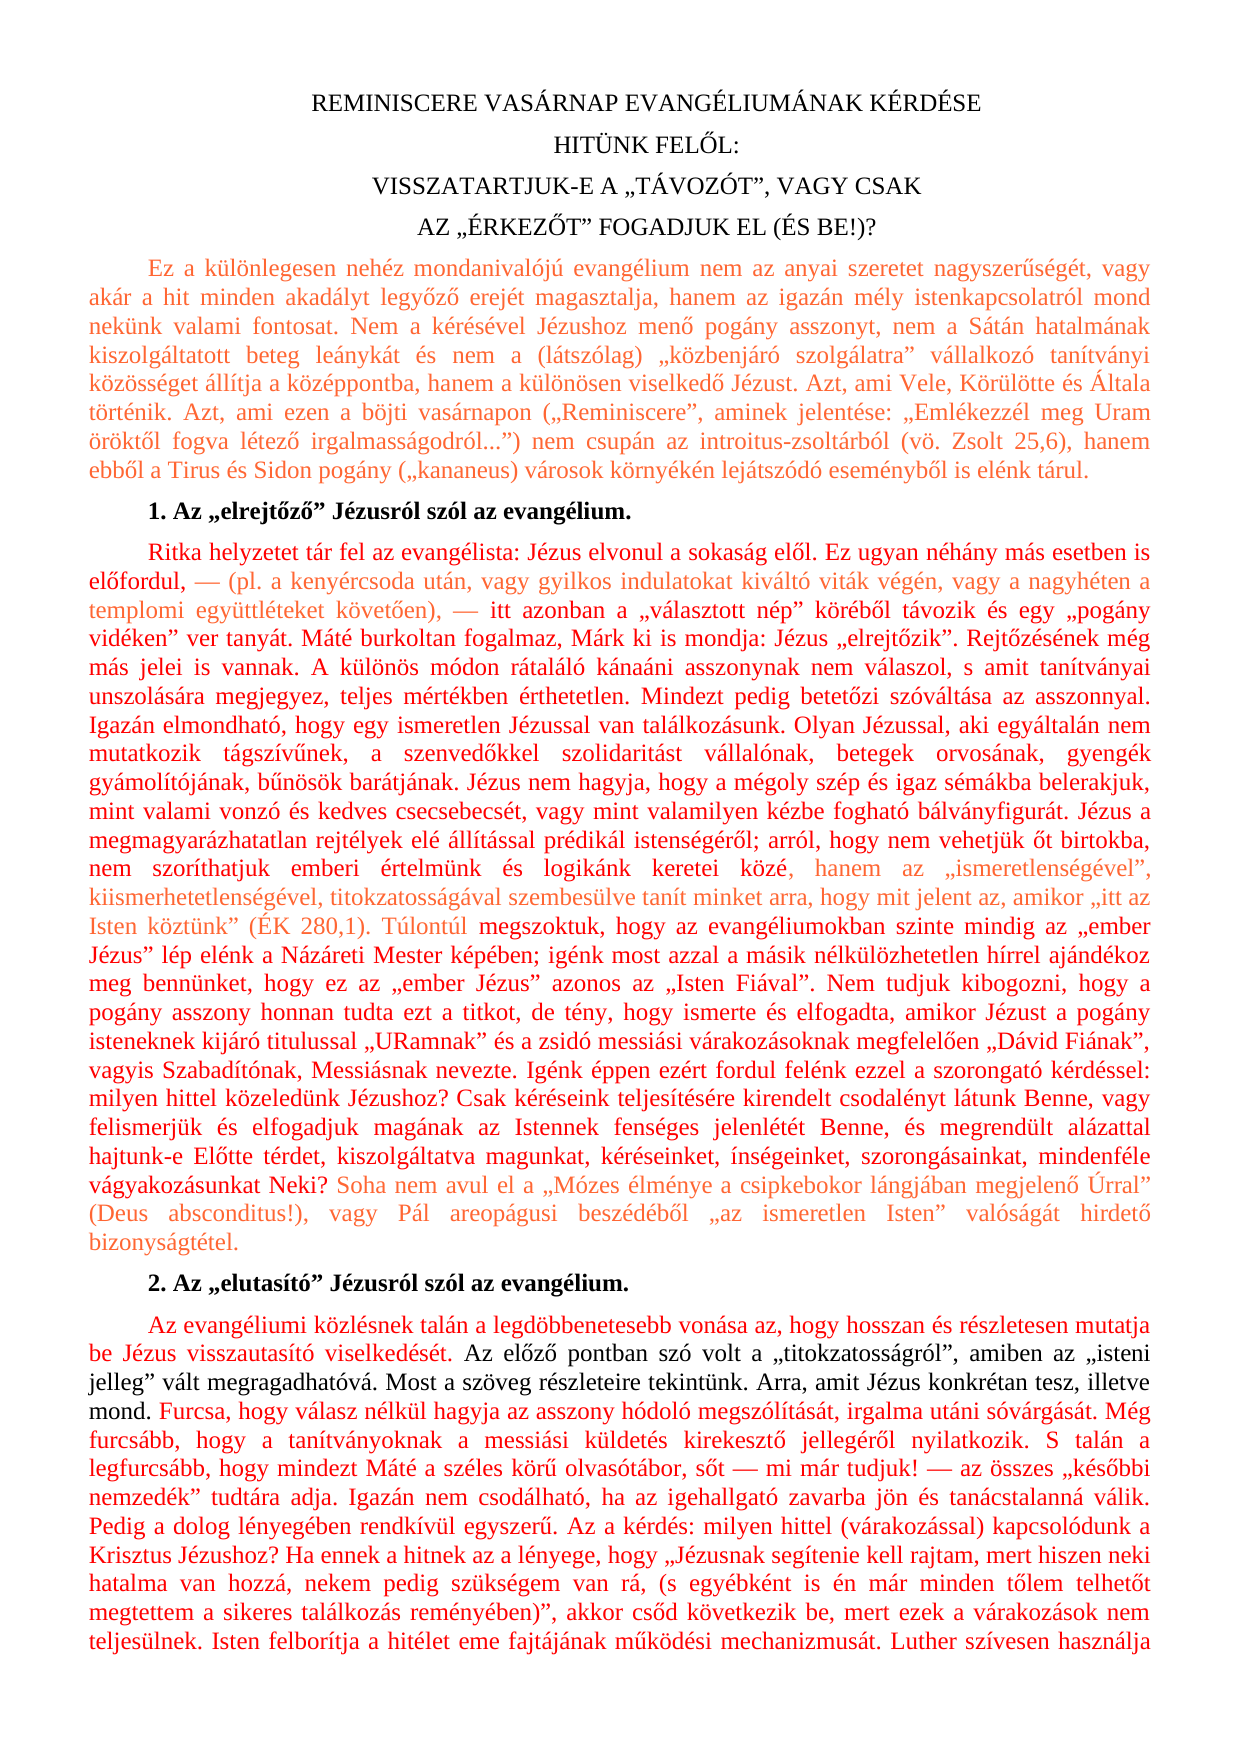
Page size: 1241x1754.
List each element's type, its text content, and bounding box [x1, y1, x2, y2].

text 2. Az „elutasító” Jézusról szól az evangélium. [88, 1268, 1152, 1297]
text Az evangéliumi közlésnek talán a legdöbbenetesebb vonása az, hogy hosszan és részletesen mutatja be Jézus visszautasító viselkedését. Az előző pontban szó volt a „titokzatosságról”, amiben az „isteni jelleg” vált megragadhatóvá. Most a szöveg részleteire tekintünk. Arra, amit Jézus konkrétan tesz, illetve mond. Furcsa, hogy válasz nélkül hagyja az asszony hódoló megszólítását, irgalma utáni sóvárgását. Még furcsább, hogy a tanítványoknak a messiási küldetés kirekesztő jellegéről nyilatkozik. S talán a legfurcsább, hogy mindezt Máté a széles körű olvasótábor, sőt — mi már tudjuk! — az összes „későbbi nemzedék” tudtára adja. Igazán nem csodálható, ha az igehallgató zavarba jön és tanácstalanná válik. Pedig a dolog lényegében rendkívül egyszerű. Az a kérdés: milyen hittel (várakozással) kapcsolódunk a Krisztus Jézushoz? Ha ennek a hitnek az a lényege, hogy „Jézusnak segítenie kell rajtam, mert hiszen neki hatalma van hozzá, nekem pedig szükségem van rá, (s egyébként is én már minden tőlem telhetőt megtettem a sikeres találkozás reményében)”, akkor csőd következik be, mert ezek a várakozások nem teljesülnek. Isten felborítja a hitélet eme fajtájának működési mechanizmusát. Luther szívesen használja [88, 1310, 1152, 1655]
text Ritka helyzetet tár fel az evangélista: Jézus elvonul a sokaság elől. Ez ugyan néhány más esetben is előfordul, — (pl. a kenyércsoda után, vagy gyilkos indulatokat kiváltó viták végén, vagy a nagyhéten a templomi együttléteket követően), — itt azonban a „választott nép” köréből távozik és egy „pogány vidéken” ver tanyát. Máté burkoltan fogalmaz, Márk ki is mondja: Jézus „elrejtőzik”. Rejtőzésének még más jelei is vannak. A különös módon rátaláló kánaáni asszonynak nem válaszol, s amit tanítványai unszolására megjegyez, teljes mértékben érthetetlen. Mindezt pedig betetőzi szóváltása az asszonnyal. Igazán elmondható, hogy egy ismeretlen Jézussal van találkozásunk. Olyan Jézussal, aki egyáltalán nem mutatkozik tágszívűnek, a szenvedőkkel szolidaritást vállalónak, betegek orvosának, gyengék gyámolítójának, bűnösök barátjának. Jézus nem hagyja, hogy a mégoly szép és igaz sémákba belerakjuk, mint valami vonzó és kedves csecsebecsét, vagy mint valamilyen kézbe fogható bálványfigurát. Jézus a megmagyarázhatatlan rejtélyek elé állítással prédikál istenségéről; arról, hogy nem vehetjük őt birtokba, nem szoríthatjuk emberi értelmünk és logikánk keretei közé, hanem az „ismeretlenségével”, kiismerhetetlenségével, titokzatosságával szembesülve tanít minket arra, hogy mit jelent az, amikor „itt az Isten köztünk” (ÉK 280,1). Túlontúl megszoktuk, hogy az evangéliumokban szinte mindig az „ember Jézus” lép elénk a Názáreti Mester képében; igénk most azzal a másik nélkülözhetetlen hírrel ajándékoz meg bennünket, hogy ez az „ember Jézus” azonos az „Isten Fiával”. Nem tudjuk kibogozni, hogy a pogány asszony honnan tudta ezt a titkot, de tény, hogy ismerte és elfogadta, amikor Jézust a pogány isteneknek kijáró titulussal „URamnak” és a zsidó messiási várakozásoknak megfelelően „Dávid Fiának”, vagyis Szabadítónak, Messiásnak nevezte. Igénk éppen ezért fordul felénk ezzel a szorongató kérdéssel: milyen hittel közeledünk Jézushoz? Csak kéréseink teljesítésére kirendelt csodalényt látunk Benne, vagy felismerjük és elfogadjuk magának az Istennek fenséges jelenlétét Benne, és megrendült alázattal hajtunk‑e Előtte térdet, kiszolgáltatva magunkat, kéréseinket, ínségeinket, szorongásainkat, mindenféle vágyakozásunkat Neki? Soha nem avul el a „Mózes élménye a csipkebokor lángjában megjelenő Úrral” (Deus absconditus!), vagy Pál areopágusi beszédéből „az ismeretlen Isten” valóságát hirdető bizonyságtétel. [88, 537, 1152, 1256]
text REMINISCERE VASÁRNAP EVANGÉLIUMÁNAK KÉRDÉSE [88, 88, 1152, 117]
text AZ „ÉRKEZŐT” FOGADJUK EL (ÉS BE!)? [88, 212, 1152, 241]
text Ez a különlegesen nehéz mondanivalójú evangélium nem az anyai szeretet nagyszerűségét, vagy akár a hit minden akadályt legyőző erejét magasztalja, hanem az igazán mély istenkapcsolatról mond nekünk valami fontosat. Nem a kérésével Jézushoz menő pogány asszonyt, nem a Sátán hatalmának kiszolgáltatott beteg leánykát és nem a (látszólag) „közbenjáró szolgálatra” vállalkozó tanítványi közösséget állítja a középpontba, hanem a különösen viselkedő Jézust. Azt, ami Vele, Körülötte és Általa történik. Azt, ami ezen a böjti vasárnapon („Reminiscere”, aminek jelentése: „Emlékezzél meg Uram öröktől fogva létező irgalmasságodról...”) nem csupán az introitus-zsoltárból (vö. Zsolt 25,6), hanem ebből a Tirus és Sidon pogány („kananeus) városok környékén lejátszódó eseményből is elénk tárul. [88, 253, 1152, 483]
text 1. Az „elrejtőző” Jézusról szól az evangélium. [88, 496, 1152, 525]
text VISSZATARTJUK‑E A „TÁVOZÓT”, VAGY CSAK [88, 171, 1152, 200]
text HITÜNK FELŐL: [88, 130, 1152, 158]
